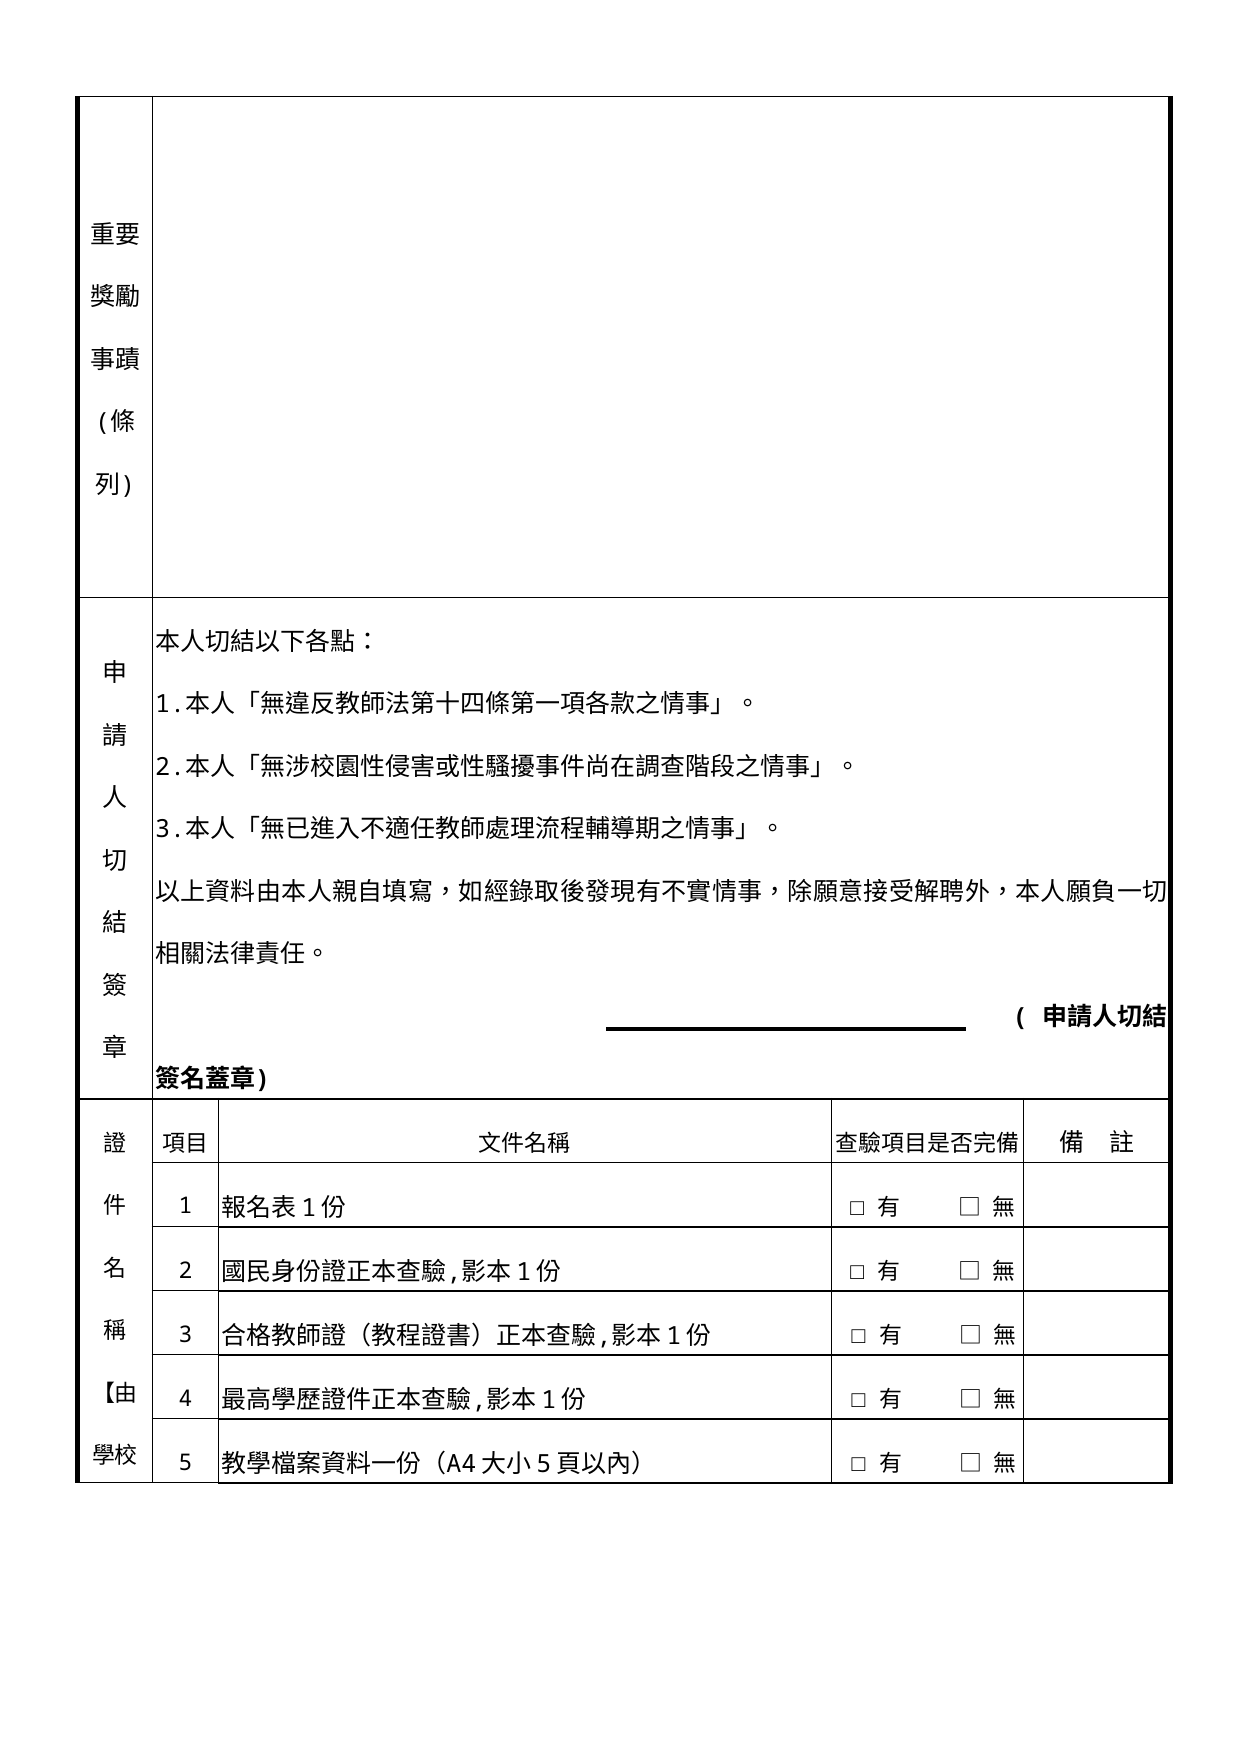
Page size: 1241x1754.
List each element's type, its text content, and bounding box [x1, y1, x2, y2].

table_cell 文件名稱 [219, 1100, 831, 1162]
table_cell 證 件 名 稱 【由學校人員查填】 [80, 1100, 152, 1482]
table_cell [1024, 1228, 1168, 1290]
table_cell [1024, 1163, 1168, 1226]
table_cell 最高學歷證件正本查驗,影本1份 [219, 1356, 831, 1418]
table_cell [1024, 1356, 1168, 1418]
table_cell 教學檔案資料一份（A4大小5頁以內） [219, 1420, 831, 1482]
table_cell [1024, 1292, 1168, 1354]
table_cell 國民身份證正本查驗,影本1份 [219, 1228, 831, 1290]
table_cell 合格教師證（教程證書）正本查驗,影本1份 [219, 1292, 831, 1354]
table_cell 查驗項目是否完備 [832, 1100, 1023, 1162]
table_cell 本人切結以下各點： 1.本人「無違反教師法第十四條第一項各款之情事」。 2.本人「無涉校園性侵害或性騷擾事件尚在調查階段之情事」。 3.本人「無已進入不適任教師處理流程輔導期之情事」。 以上資料由本人親自填寫，如經錄取後發現有不實情事，除願意接受解聘外，本人願負一切相關法律責任。 ( 申請人切結簽名蓋章) [153, 598, 1168, 1098]
table_cell 重要 獎勵 事蹟 (條列) [80, 97, 152, 597]
table_cell 4 [153, 1355, 218, 1418]
table_cell □ 有 □ 無 [832, 1228, 1023, 1290]
table_cell 項目 [153, 1100, 218, 1162]
table_cell 2 [153, 1227, 218, 1290]
table_cell 備 註 [1024, 1100, 1168, 1162]
table_cell [1024, 1420, 1168, 1482]
table_cell 申 請 人 切 結 簽 章 [80, 598, 152, 1098]
table_cell □ 有 □ 無 [832, 1420, 1023, 1482]
table_cell 5 [153, 1419, 218, 1482]
table_cell 3 [153, 1291, 218, 1354]
table_cell 1 [153, 1163, 218, 1226]
table_cell □ 有 □ 無 [832, 1356, 1023, 1418]
table_cell □ 有 □ 無 [832, 1292, 1023, 1354]
table_cell □ 有 □ 無 [832, 1163, 1023, 1226]
table_cell [153, 97, 1168, 597]
table_cell 報名表1份 [219, 1163, 831, 1226]
